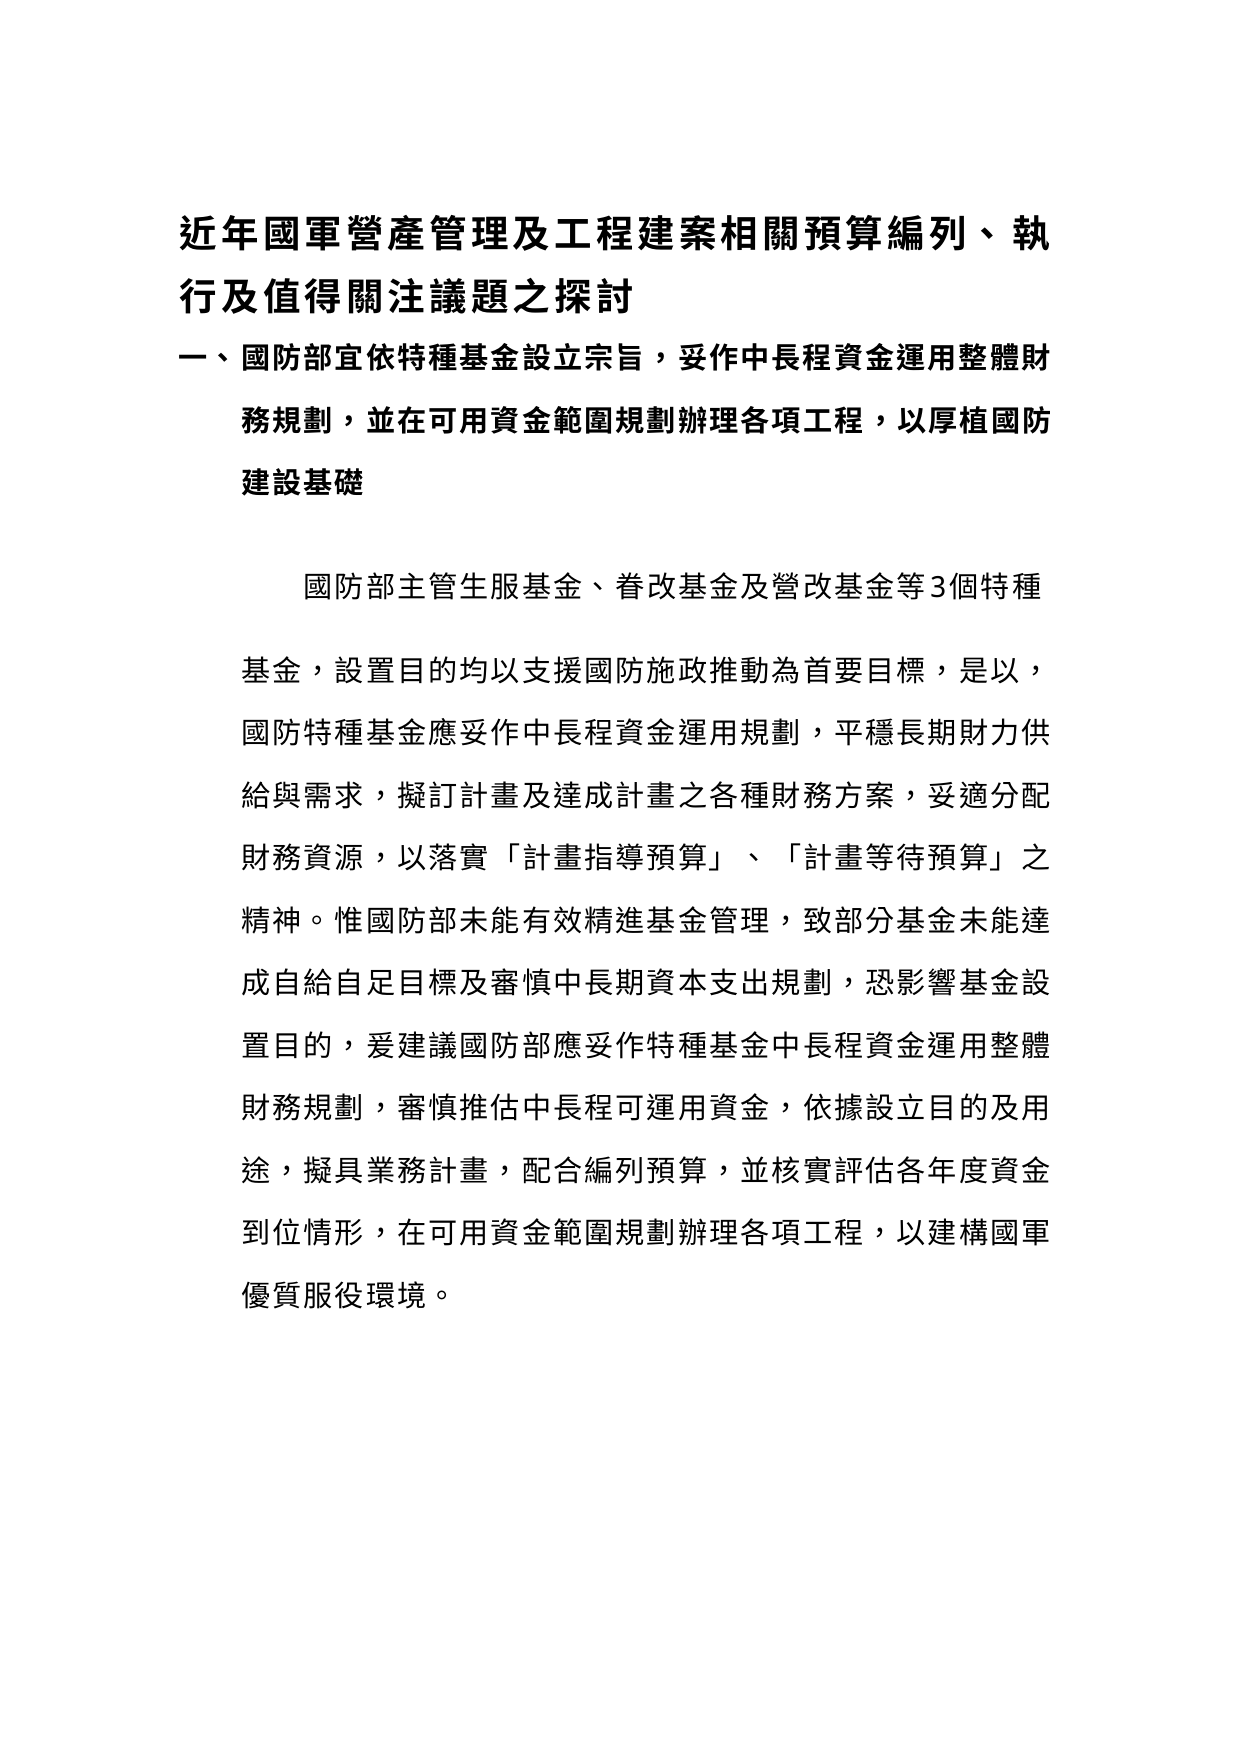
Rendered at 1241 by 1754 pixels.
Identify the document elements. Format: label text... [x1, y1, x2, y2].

text 一、國防部宜依特種基金設立宗旨，妥作中長程資金運用整體財務規劃，並在可用資金範圍規劃辦理各項工程，以厚植國防建設基礎 [177, 314, 1063, 502]
text 近年國軍營產管理及工程建案相關預算編列、執行及值得關注議題之探討 [177, 189, 1063, 314]
text 國防部主管生服基金、眷改基金及營改基金等3個特種基金，設置目的均以支援國防施政推動為首要目標，是以，國防特種基金應妥作中長程資金運用規劃，平穩長期財力供給與需求，擬訂計畫及達成計畫之各種財務方案，妥適分配財務資源，以落實「計畫指導預算」、「計畫等待預算」之精神。惟國防部未能有效精進基金管理，致部分基金未能達成自給自足目標及審慎中長期資本支出規劃，恐影響基金設置目的，爰建議國防部應妥作特種基金中長程資金運用整體財務規劃，審慎推估中長程可運用資金，依據設立目的及用途，擬具業務計畫，配合編列預算，並核實評估各年度資金到位情形，在可用資金範圍規劃辦理各項工程，以建構國軍優質服役環境。 [236, 502, 1063, 1314]
